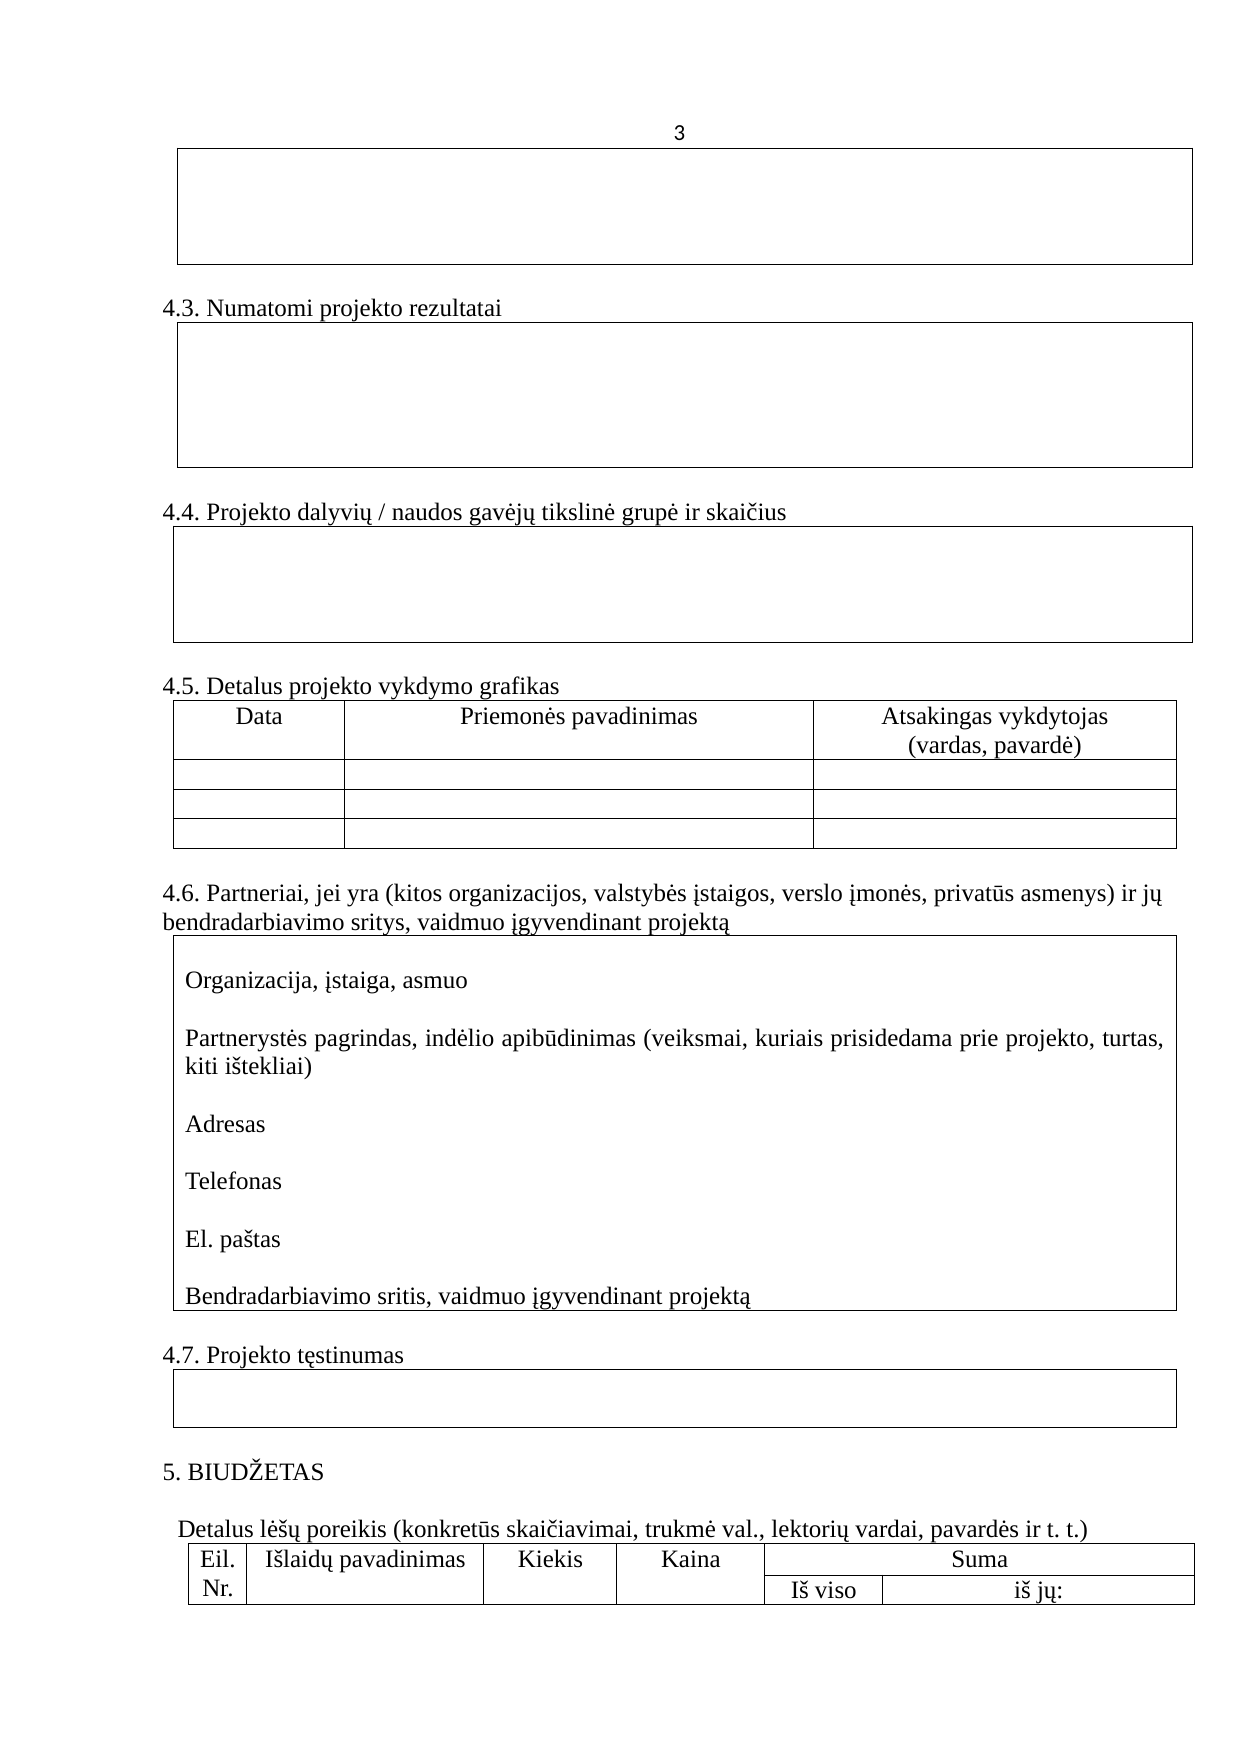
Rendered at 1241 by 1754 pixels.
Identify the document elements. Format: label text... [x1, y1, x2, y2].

text 4.3. Numatomi projekto rezultatai [162, 293, 1181, 322]
table_header Priemonės pavadinimas [345, 701, 813, 759]
table_header [178, 323, 1192, 467]
table_cell Iš viso [765, 1576, 882, 1604]
table_header Kiekis [484, 1544, 616, 1604]
text Detalus lėšų poreikis (konkretūs skaičiavimai, trukmė val., lektorių vardai, pavardės ir t. t.) [177, 1514, 1240, 1543]
table_header Organizacija, įstaiga, asmuo Partnerystės pagrindas, indėlio apibūdinimas (veiksmai, kuriais prisidedama prie projekto, turtas, kiti ištekliai) Adresas Telefonas El. paštas Bendradarbiavimo sritis, vaidmuo įgyvendinant projektą [174, 936, 1176, 1310]
text 4.7. Projekto tęstinumas [162, 1340, 1181, 1369]
table_header Kaina [617, 1544, 764, 1604]
table_cell [174, 760, 344, 788]
table_cell [345, 760, 813, 788]
table_header Eil. Nr. [189, 1544, 246, 1604]
text 5. BIUDŽETAS [162, 1457, 1181, 1486]
text 4.6. Partneriai, jei yra (kitos organizacijos, valstybės įstaigos, verslo įmonės, privatūs asmenys) ir jų bendradarbiavimo sritys, vaidmuo įgyvendinant projektą [162, 878, 1181, 935]
table_header [178, 149, 1192, 264]
table_header [174, 1370, 1176, 1427]
table_header Išlaidų pavadinimas [247, 1544, 483, 1604]
table_cell [814, 790, 1176, 818]
table_cell [814, 819, 1176, 848]
table_header Suma [765, 1544, 1194, 1574]
table_header Atsakingas vykdytojas (vardas, pavardė) [814, 701, 1176, 759]
table_cell [345, 819, 813, 848]
table_cell [814, 760, 1176, 788]
table_header [174, 527, 1192, 642]
table_cell [345, 790, 813, 818]
table_cell [174, 790, 344, 818]
table_header Data [174, 701, 344, 759]
table_cell [174, 819, 344, 848]
text 4.5. Detalus projekto vykdymo grafikas [162, 671, 1181, 700]
table_cell iš jų: [883, 1576, 1194, 1604]
text 4.4. Projekto dalyvių / naudos gavėjų tikslinė grupė ir skaičius [148, 497, 1181, 526]
